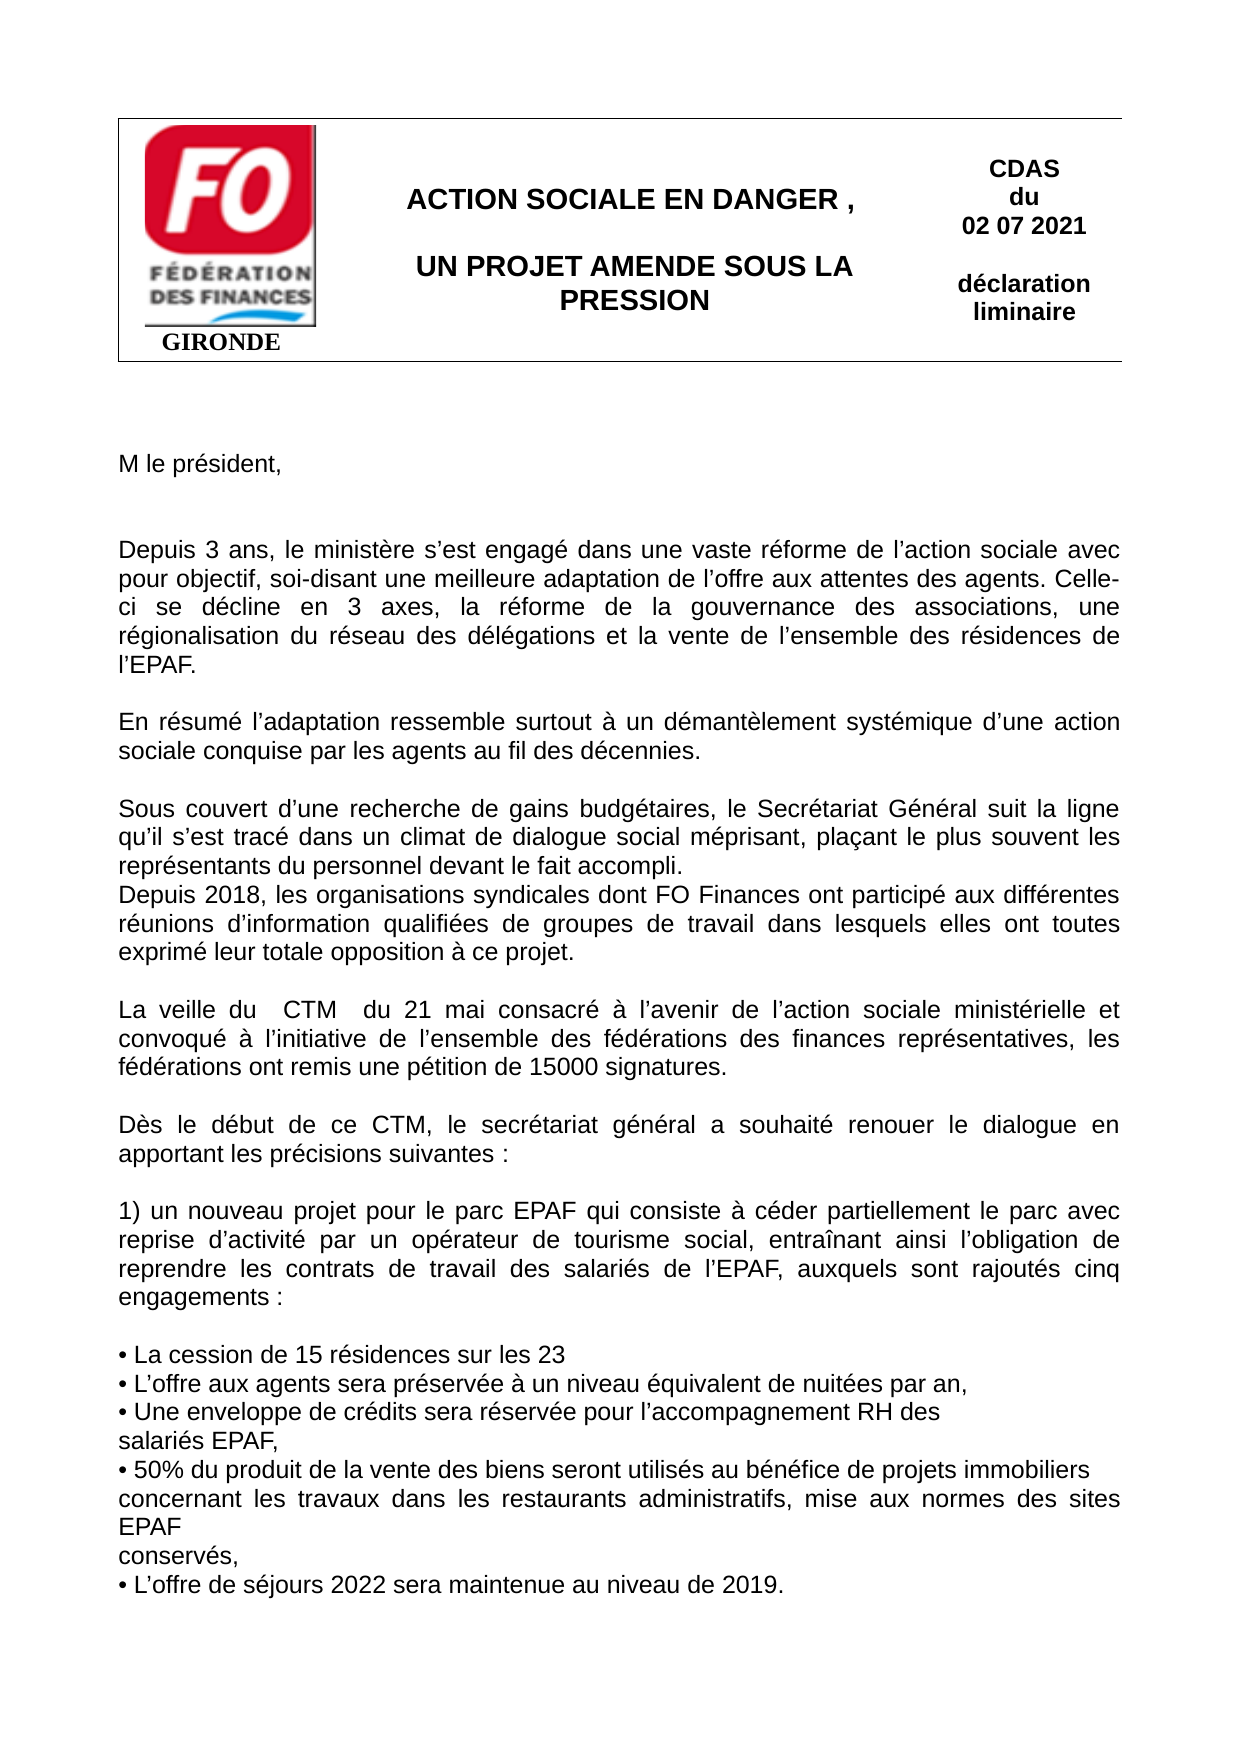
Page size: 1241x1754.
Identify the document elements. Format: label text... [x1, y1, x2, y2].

text • 50% du produit de la vente des biens seront utilisés au bénéfice de projets immobiliers [118, 1455, 1122, 1483]
text Depuis 3 ans, le ministère s’est engagé dans une vaste réforme de l’action sociale avec pour objectif, soi-disant une meilleure adaptation de l’offre aux attentes des agents. Celle-ci se décline en 3 axes, la réforme de la gouvernance des associations, une régionalisation du réseau des délégations et la vente de l’ensemble des résidences de l’EPAF. [118, 535, 1122, 678]
text Sous couvert d’une recherche de gains budgétaires, le Secrétariat Général suit la ligne qu’il s’est tracé dans un climat de dialogue social méprisant, plaçant le plus souvent les représentants du personnel devant le fait accompli. [118, 793, 1122, 880]
text • La cession de 15 résidences sur les 23 [118, 1340, 1122, 1368]
table_header CDAS du 02 07 2021 déclaration liminaire [926, 119, 1122, 361]
table_header ACTION SOCIALE EN DANGER , UN PROJET AMENDE SOUS LA PRESSION [343, 119, 926, 361]
text conservés, [118, 1541, 1122, 1570]
text La veille du CTM du 21 mai consacré à l’avenir de l’action sociale ministérielle et convoqué à l’initiative de l’ensemble des fédérations des finances représentatives, les fédérations ont remis une pétition de 15000 signatures. [118, 995, 1122, 1081]
text 1) un nouveau projet pour le parc EPAF qui consiste à céder partiellement le parc avec reprise d’activité par un opérateur de tourisme social, entraînant ainsi l’obligation de reprendre les contrats de travail des salariés de l’EPAF, auxquels sont rajoutés cinq engagements : [118, 1196, 1122, 1311]
text En résumé l’adaptation ressemble surtout à un démantèlement systémique d’une action sociale conquise par les agents au fil des décennies. [118, 707, 1122, 765]
text concernant les travaux dans les restaurants administratifs, mise aux normes des sites EPAF [118, 1483, 1122, 1541]
text Dès le début de ce CTM, le secrétariat général a souhaité renouer le dialogue en apportant les précisions suivantes : [118, 1110, 1122, 1167]
text • Une enveloppe de crédits sera réservée pour l’accompagnement RH des [118, 1397, 1122, 1426]
table_header GIRONDE [119, 119, 343, 361]
text • L’offre de séjours 2022 sera maintenue au niveau de 2019. [118, 1570, 1122, 1598]
text Depuis 2018, les organisations syndicales dont FO Finances ont participé aux différentes réunions d’information qualifiées de groupes de travail dans lesquels elles ont toutes exprimé leur totale opposition à ce projet. [118, 880, 1122, 966]
text salariés EPAF, [118, 1426, 1122, 1455]
picture [144, 125, 317, 327]
text • L’offre aux agents sera préservée à un niveau équivalent de nuitées par an, [118, 1368, 1122, 1397]
text M le président, [118, 448, 1122, 477]
